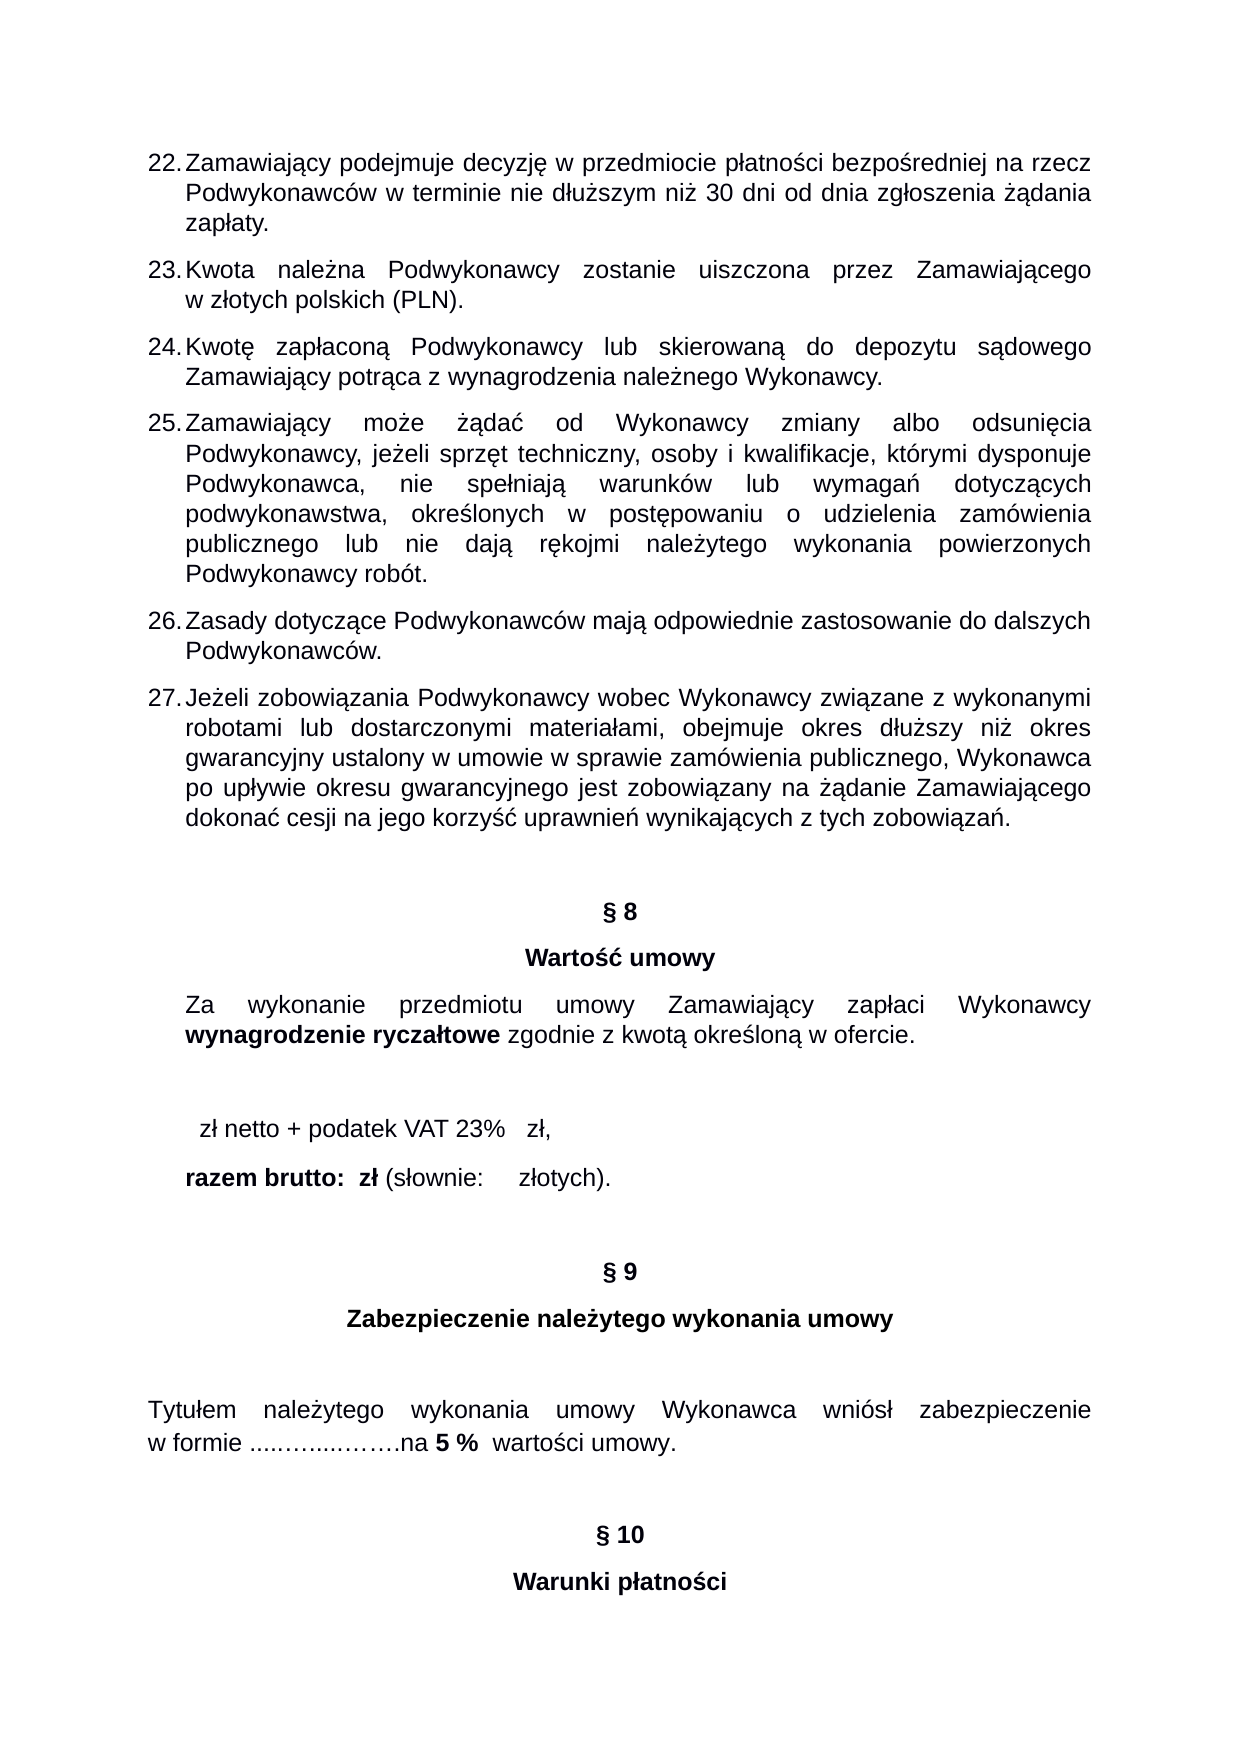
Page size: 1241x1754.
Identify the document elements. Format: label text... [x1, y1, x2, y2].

text Za wykonanie przedmiotu umowy Zamawiający zapłaci Wykonawcy wynagrodzenie ryczałtowe zgodnie z kwotą określoną w ofercie. [185, 990, 1092, 1049]
list Zasady dotyczące Podwykonawców mają odpowiednie zastosowanie do dalszych Podwykonawców. [148, 606, 1092, 664]
text § 9 [148, 1257, 1092, 1286]
text Tytułem należytego wykonania umowy Wykonawca wniósł zabezpieczenie w formie .....….....…….na 5 % wartości umowy. [148, 1395, 1092, 1457]
text Warunki płatności [148, 1567, 1092, 1596]
text § 8 [148, 897, 1092, 925]
list Jeżeli zobowiązania Podwykonawcy wobec Wykonawcy związane z wykonanymi robotami lub dostarczonymi materiałami, obejmuje okres dłuższy niż okres gwarancyjny ustalony w umowie w sprawie zamówienia publicznego, Wykonawca po upływie okresu gwarancyjnego jest zobowiązany na żądanie Zamawiającego dokonać cesji na jego korzyść uprawnień wynikających z tych zobowiązań. [148, 683, 1092, 832]
text razem brutto: zł (słownie: złotych). [185, 1163, 1092, 1192]
text Zabezpieczenie należytego wykonania umowy [148, 1304, 1092, 1333]
list Kwota należna Podwykonawcy zostanie uiszczona przez Zamawiającego w złotych polskich (PLN). [148, 255, 1092, 313]
text Wartość umowy [148, 943, 1092, 972]
list Zamawiający może żądać od Wykonawcy zmiany albo odsunięcia Podwykonawcy, jeżeli sprzęt techniczny, osoby i kwalifikacje, którymi dysponuje Podwykonawca, nie spełniają warunków lub wymagań dotyczących podwykonawstwa, określonych w postępowaniu o udzielenia zamówienia publicznego lub nie dają rękojmi należytego wykonania powierzonych Podwykonawcy robót. [148, 408, 1092, 588]
text zł netto + podatek VAT 23% zł, [185, 1114, 1092, 1142]
text § 10 [148, 1521, 1092, 1549]
list Kwotę zapłaconą Podwykonawcy lub skierowaną do depozytu sądowego Zamawiający potrąca z wynagrodzenia należnego Wykonawcy. [148, 332, 1092, 390]
list Zamawiający podejmuje decyzję w przedmiocie płatności bezpośredniej na rzecz Podwykonawców w terminie nie dłuższym niż 30 dni od dnia zgłoszenia żądania zapłaty. [148, 148, 1092, 237]
